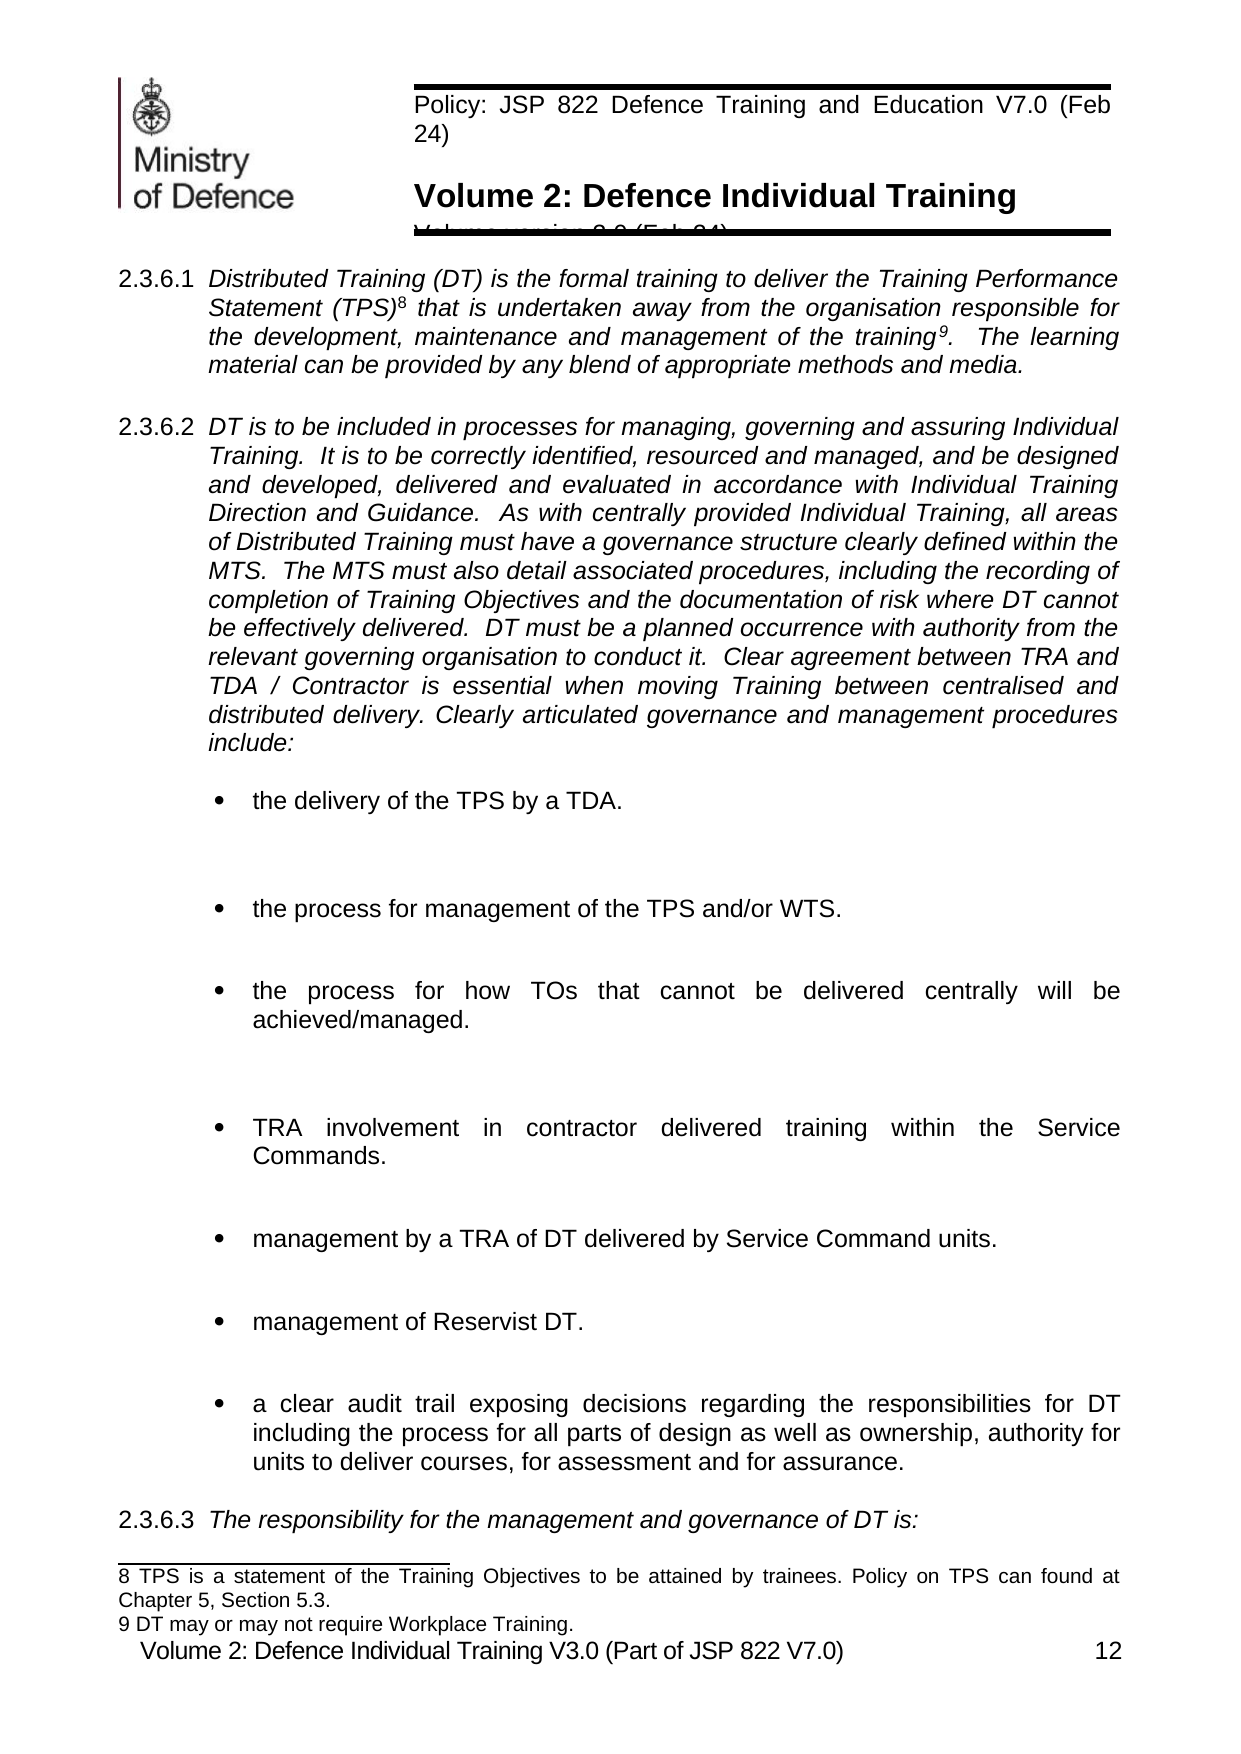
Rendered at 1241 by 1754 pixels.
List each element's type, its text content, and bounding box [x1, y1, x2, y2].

subtitle The responsibility for the management and governance of DT is: [118, 1504, 1122, 1533]
text DT may or may not require Workplace Training. [118, 1612, 1122, 1636]
list TRA involvement in contractor delivered training within the Service Commands. [215, 1112, 1122, 1170]
text TPS is a statement of the Training Objectives to be attained by trainees. Policy on TPS can found at Chapter 5, Section 5.3. [118, 1564, 1122, 1612]
list the process for how TOs that cannot be delivered centrally will be achieved/managed. [215, 976, 1122, 1034]
subtitle Distributed Training (DT) is the formal training to deliver the Training Performance Statement (TPS) that is undertaken away from the organisation responsible for the development, maintenance and management of the training. The learning material can be provided by any blend of appropriate methods and media. [118, 264, 1122, 379]
list the process for management of the TPS and/or WTS. [215, 893, 1122, 922]
subtitle DT is to be included in processes for managing, governing and assuring Individual Training. It is to be correctly identified, resourced and managed, and be designed and developed, delivered and evaluated in accordance with Individual Training Direction and Guidance. As with centrally provided Individual Training, all areas of Distributed Training must have a governance structure clearly defined within the MTS. The MTS must also detail associated procedures, including the recording of completion of Training Objectives and the documentation of risk where DT cannot be effectively delivered. DT must be a planned occurrence with authority from the relevant governing organisation to conduct it. Clear agreement between TRA and TDA / Contractor is essential when moving Training between centralised and distributed delivery. Clearly articulated governance and management procedures include: [118, 412, 1122, 757]
list the delivery of the TPS by a TDA. [215, 786, 1122, 815]
list a clear audit trail exposing decisions regarding the responsibilities for DT including the process for all parts of design as well as ownership, authority for units to deliver courses, for assessment and for assurance. [215, 1389, 1122, 1475]
list management of Reservist DT. [215, 1306, 1122, 1335]
list management by a TRA of DT delivered by Service Command units. [215, 1224, 1122, 1253]
